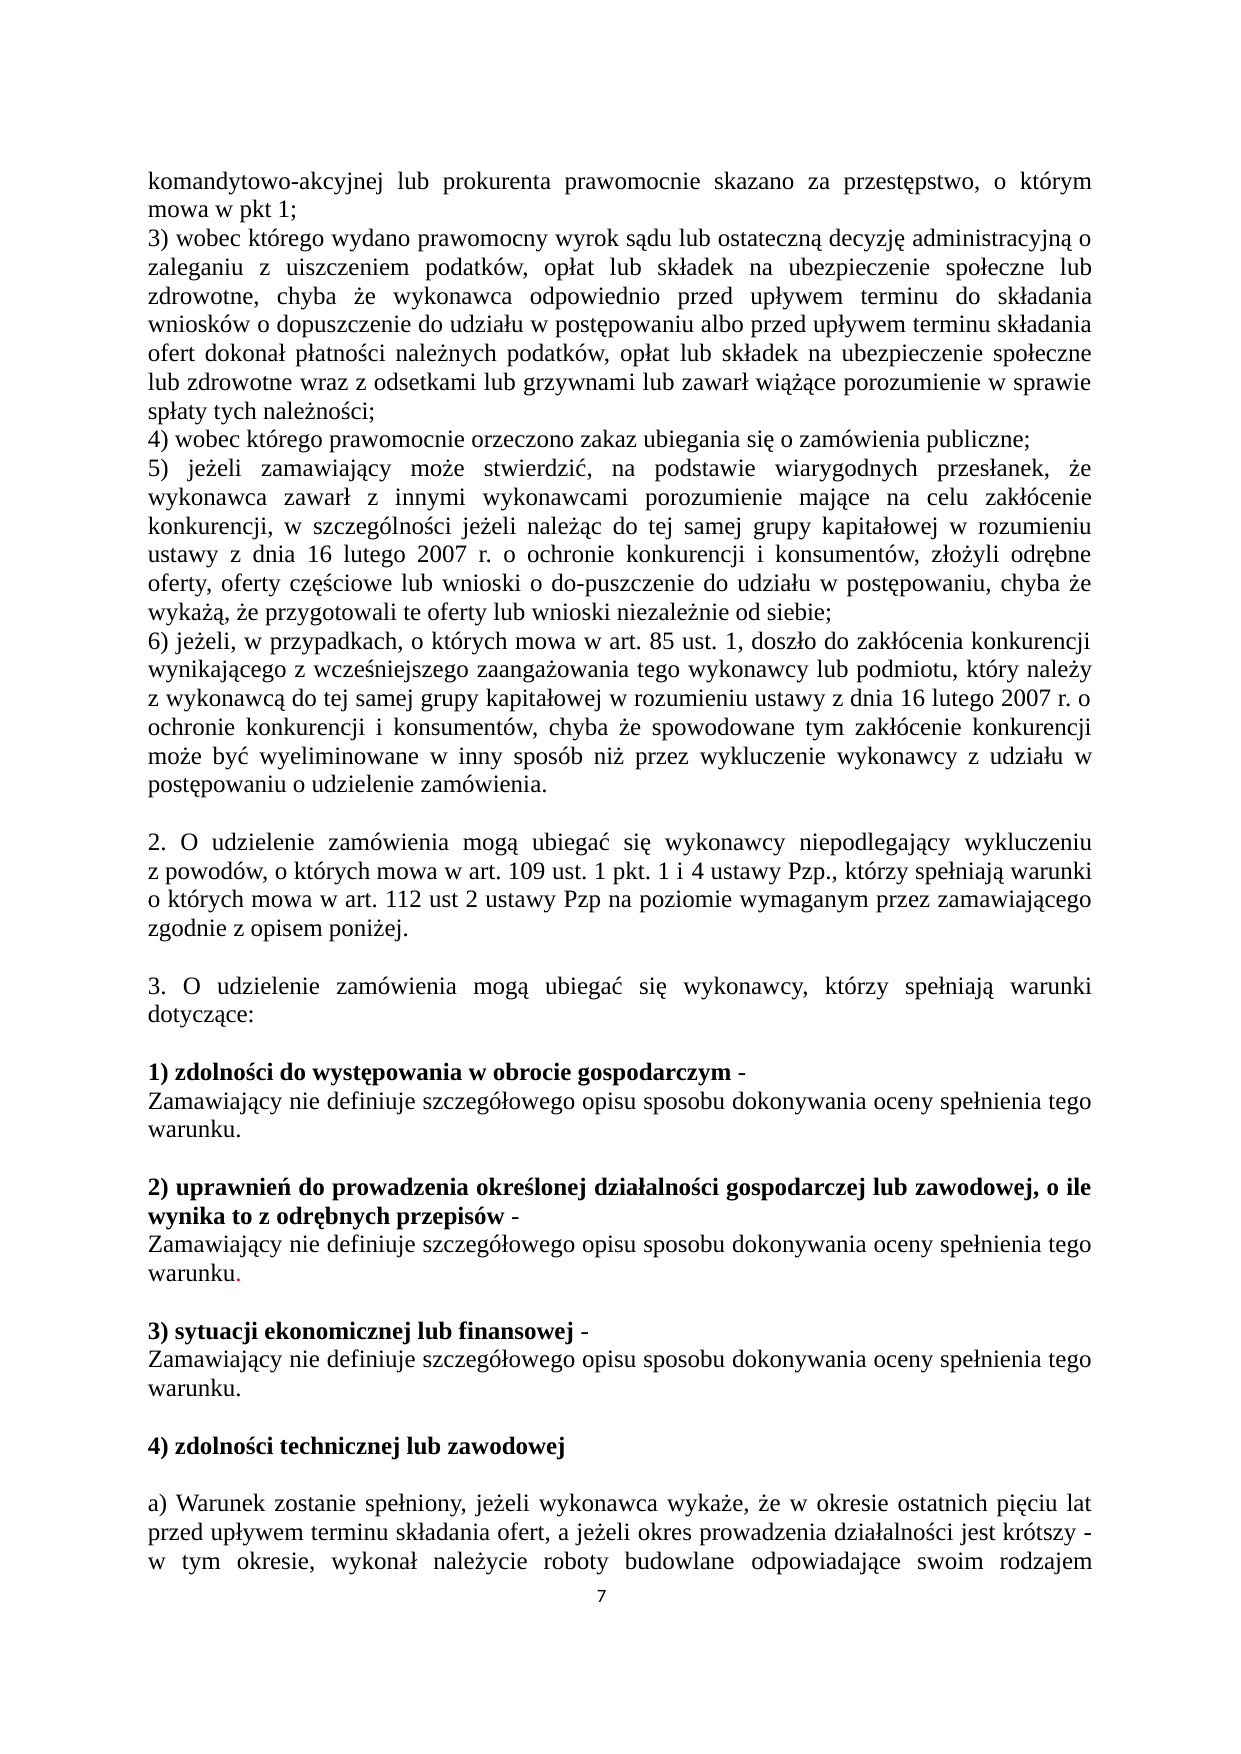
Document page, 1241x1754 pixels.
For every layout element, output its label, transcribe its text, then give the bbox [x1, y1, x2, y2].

text Zamawiający nie definiuje szczegółowego opisu sposobu dokonywania oceny spełnienia tego warunku. [148, 1086, 1093, 1143]
text a) Warunek zostanie spełniony, jeżeli wykonawca wykaże, że w okresie ostatnich pięciu lat przed upływem terminu składania ofert, a jeżeli okres prowadzenia działalności jest krótszy - w tym okresie, wykonał należycie roboty budowlane odpowiadające swoim rodzajem [148, 1488, 1093, 1574]
text 4) zdolności technicznej lub zawodowej [148, 1431, 1093, 1459]
text 3. O udzielenie zamówienia mogą ubiegać się wykonawcy, którzy spełniają warunki dotyczące: [148, 971, 1093, 1028]
text 1) zdolności do występowania w obrocie gospodarczym - [148, 1057, 1093, 1086]
text 6) jeżeli, w przypadkach, o których mowa w art. 85 ust. 1, doszło do zakłócenia konkurencji wynikającego z wcześniejszego zaangażowania tego wykonawcy lub podmiotu, który należy z wykonawcą do tej samej grupy kapitałowej w rozumieniu ustawy z dnia 16 lutego 2007 r. o ochronie konkurencji i konsumentów, chyba że spowodowane tym zakłócenie konkurencji może być wyeliminowane w inny sposób niż przez wykluczenie wykonawcy z udziału w postępowaniu o udzielenie zamówienia. [148, 626, 1093, 798]
text komandytowo-akcyjnej lub prokurenta prawomocnie skazano za przestępstwo, o którym mowa w pkt 1; [148, 166, 1093, 223]
text 3) sytuacji ekonomicznej lub finansowej - [148, 1316, 1093, 1344]
text 2) uprawnień do prowadzenia określonej działalności gospodarczej lub zawodowej, o ile wynika to z odrębnych przepisów - [148, 1172, 1093, 1229]
text 3) wobec którego wydano prawomocny wyrok sądu lub ostateczną decyzję administracyjną o zaleganiu z uiszczeniem podatków, opłat lub składek na ubezpieczenie społeczne lub zdrowotne, chyba że wykonawca odpowiednio przed upływem terminu do składania wniosków o dopuszczenie do udziału w postępowaniu albo przed upływem terminu składania ofert dokonał płatności należnych podatków, opłat lub składek na ubezpieczenie społeczne lub zdrowotne wraz z odsetkami lub grzywnami lub zawarł wiążące porozumienie w sprawie spłaty tych należności; [148, 223, 1093, 424]
text 5) jeżeli zamawiający może stwierdzić, na podstawie wiarygodnych przesłanek, że wykonawca zawarł z innymi wykonawcami porozumienie mające na celu zakłócenie konkurencji, w szczególności jeżeli należąc do tej samej grupy kapitałowej w rozumieniu ustawy z dnia 16 lutego 2007 r. o ochronie konkurencji i konsumentów, złożyli odrębne oferty, oferty częściowe lub wnioski o do-puszczenie do udziału w postępowaniu, chyba że wykażą, że przygotowali te oferty lub wnioski niezależnie od siebie; [148, 453, 1093, 626]
text Zamawiający nie definiuje szczegółowego opisu sposobu dokonywania oceny spełnienia tego warunku. [148, 1344, 1093, 1402]
text 2. O udzielenie zamówienia mogą ubiegać się wykonawcy niepodlegający wykluczeniu z powodów, o których mowa w art. 109 ust. 1 pkt. 1 i 4 ustawy Pzp., którzy spełniają warunki o których mowa w art. 112 ust 2 ustawy Pzp na poziomie wymaganym przez zamawiającego zgodnie z opisem poniżej. [148, 827, 1093, 942]
text Zamawiający nie definiuje szczegółowego opisu sposobu dokonywania oceny spełnienia tego warunku. [148, 1229, 1093, 1287]
text 4) wobec którego prawomocnie orzeczono zakaz ubiegania się o zamówienia publiczne; [148, 424, 1093, 453]
